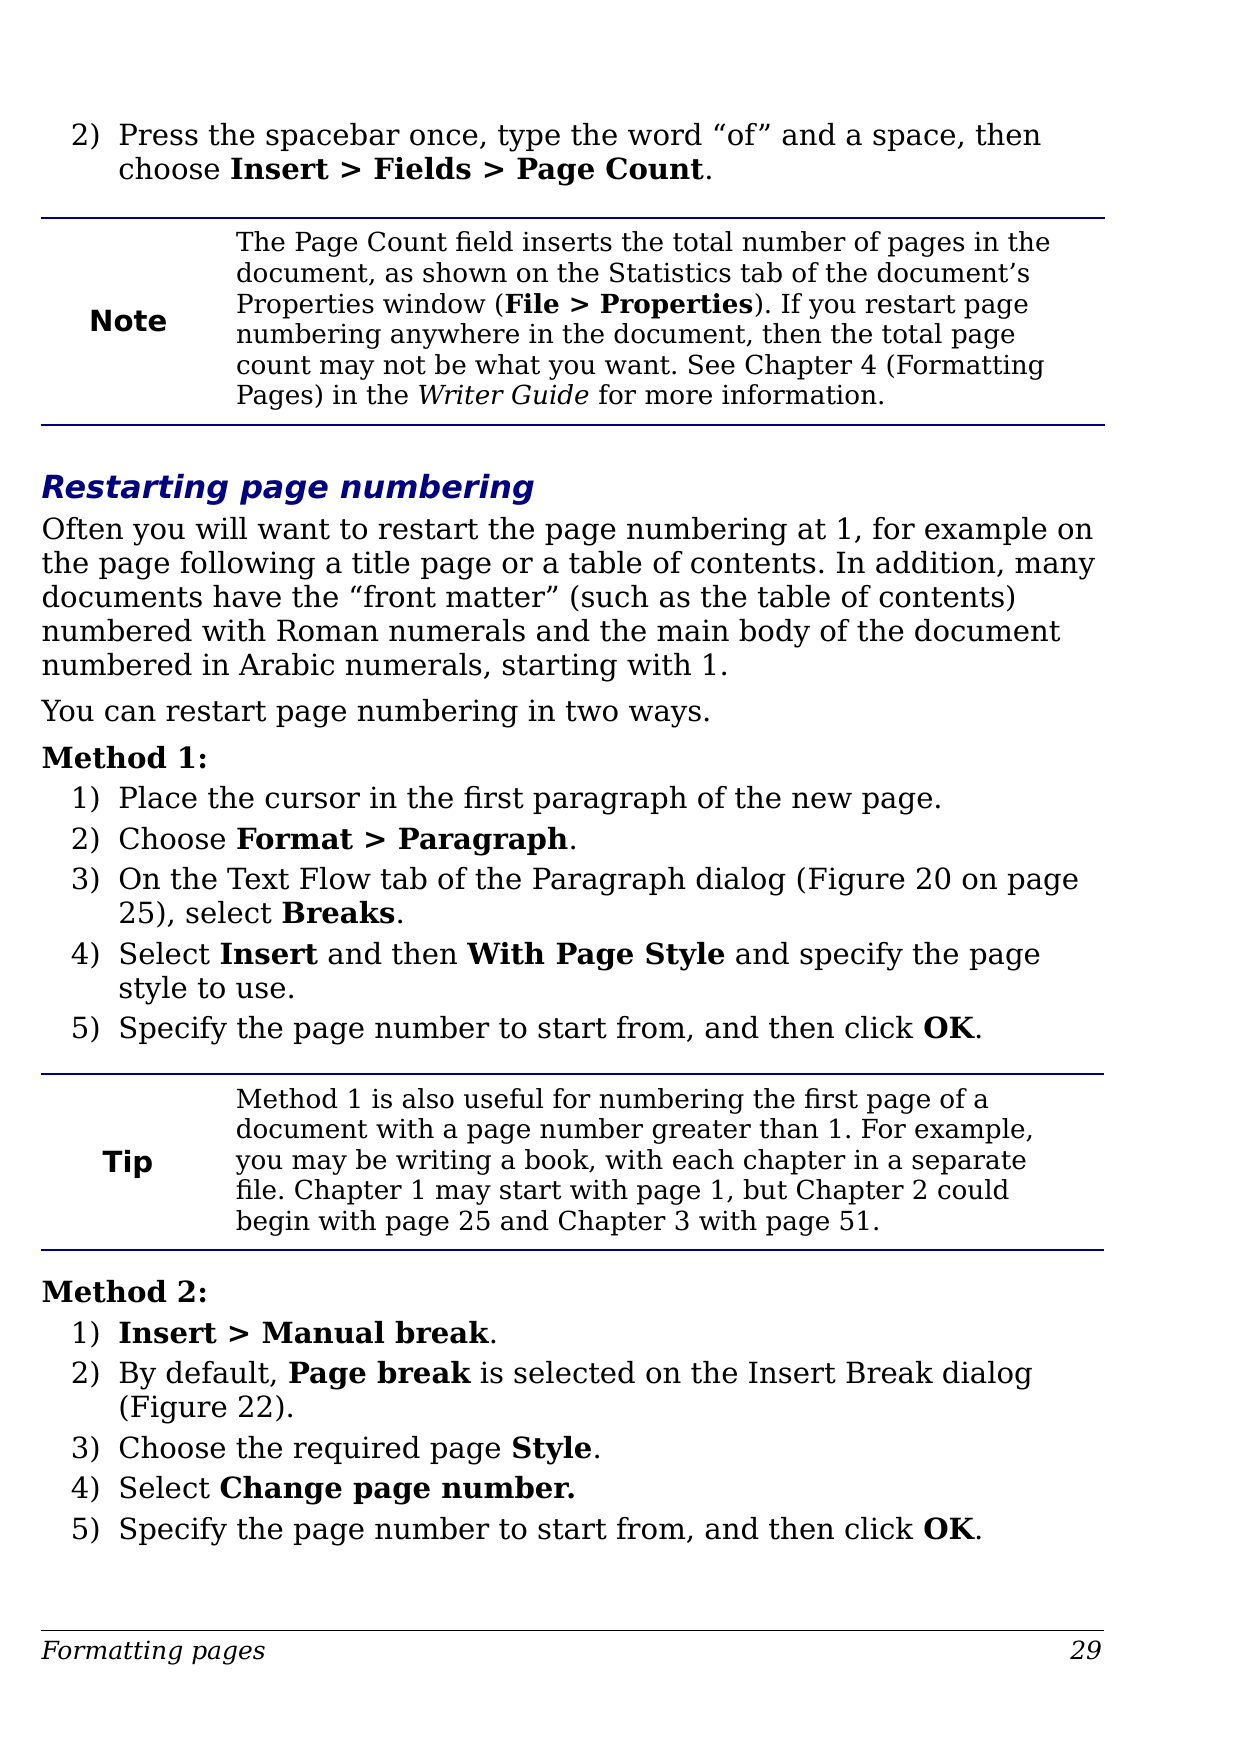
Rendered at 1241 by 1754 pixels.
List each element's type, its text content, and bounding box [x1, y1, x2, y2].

list Select Insert and then With Page Style and specify the page style to use. [100, 937, 1104, 1005]
list Method 1: [41, 741, 1104, 775]
list Place the cursor in the first paragraph of the new page. [100, 782, 1104, 816]
list Method 2: [41, 1275, 1104, 1309]
table_header Note [41, 219, 214, 424]
table_header Method 1 is also useful for numbering the first page of a document with a page number greater than 1. For example, you may be writing a book, with each chapter in a separate file. Chapter 1 may start with page 1, but Chapter 2 could begin with page 25 and Chapter 3 with page 51. [214, 1075, 1104, 1249]
list Choose Format > Paragraph. [100, 822, 1104, 856]
subtitle Restarting page numbering [41, 469, 1104, 506]
list Specify the page number to start from, and then click OK. [100, 1512, 1104, 1546]
list Insert > Manual break. [100, 1316, 1104, 1350]
text You can restart page numbering in two ways. [41, 694, 1104, 728]
list Press the spacebar once, type the word “of” and a space, then choose Insert > Fields > Page Count. [100, 118, 1104, 186]
list By default, Page break is selected on the Insert Break dialog (Figure 22). [100, 1356, 1104, 1424]
table_header Tip [41, 1075, 214, 1249]
text Often you will want to restart the page numbering at 1, for example on the page following a title page or a table of contents. In addition, many documents have the “front matter” (such as the table of contents) numbered with Roman numerals and the main body of the document numbered in Arabic numerals, starting with 1. [41, 512, 1104, 682]
list On the Text Flow tab of the Paragraph dialog (Figure 20 on page 25), select Breaks. [100, 862, 1104, 931]
list Specify the page number to start from, and then click OK. [100, 1011, 1104, 1046]
list Select Change page number. [100, 1471, 1104, 1506]
table_header The Page Count field inserts the total number of pages in the document, as shown on the Statistics tab of the document’s Properties window (File > Properties). If you restart page numbering anywhere in the document, then the total page count may not be what you want. See Chapter 4 (Formatting Pages) in the Writer Guide for more information. [214, 219, 1105, 424]
list Choose the required page Style. [100, 1431, 1104, 1465]
